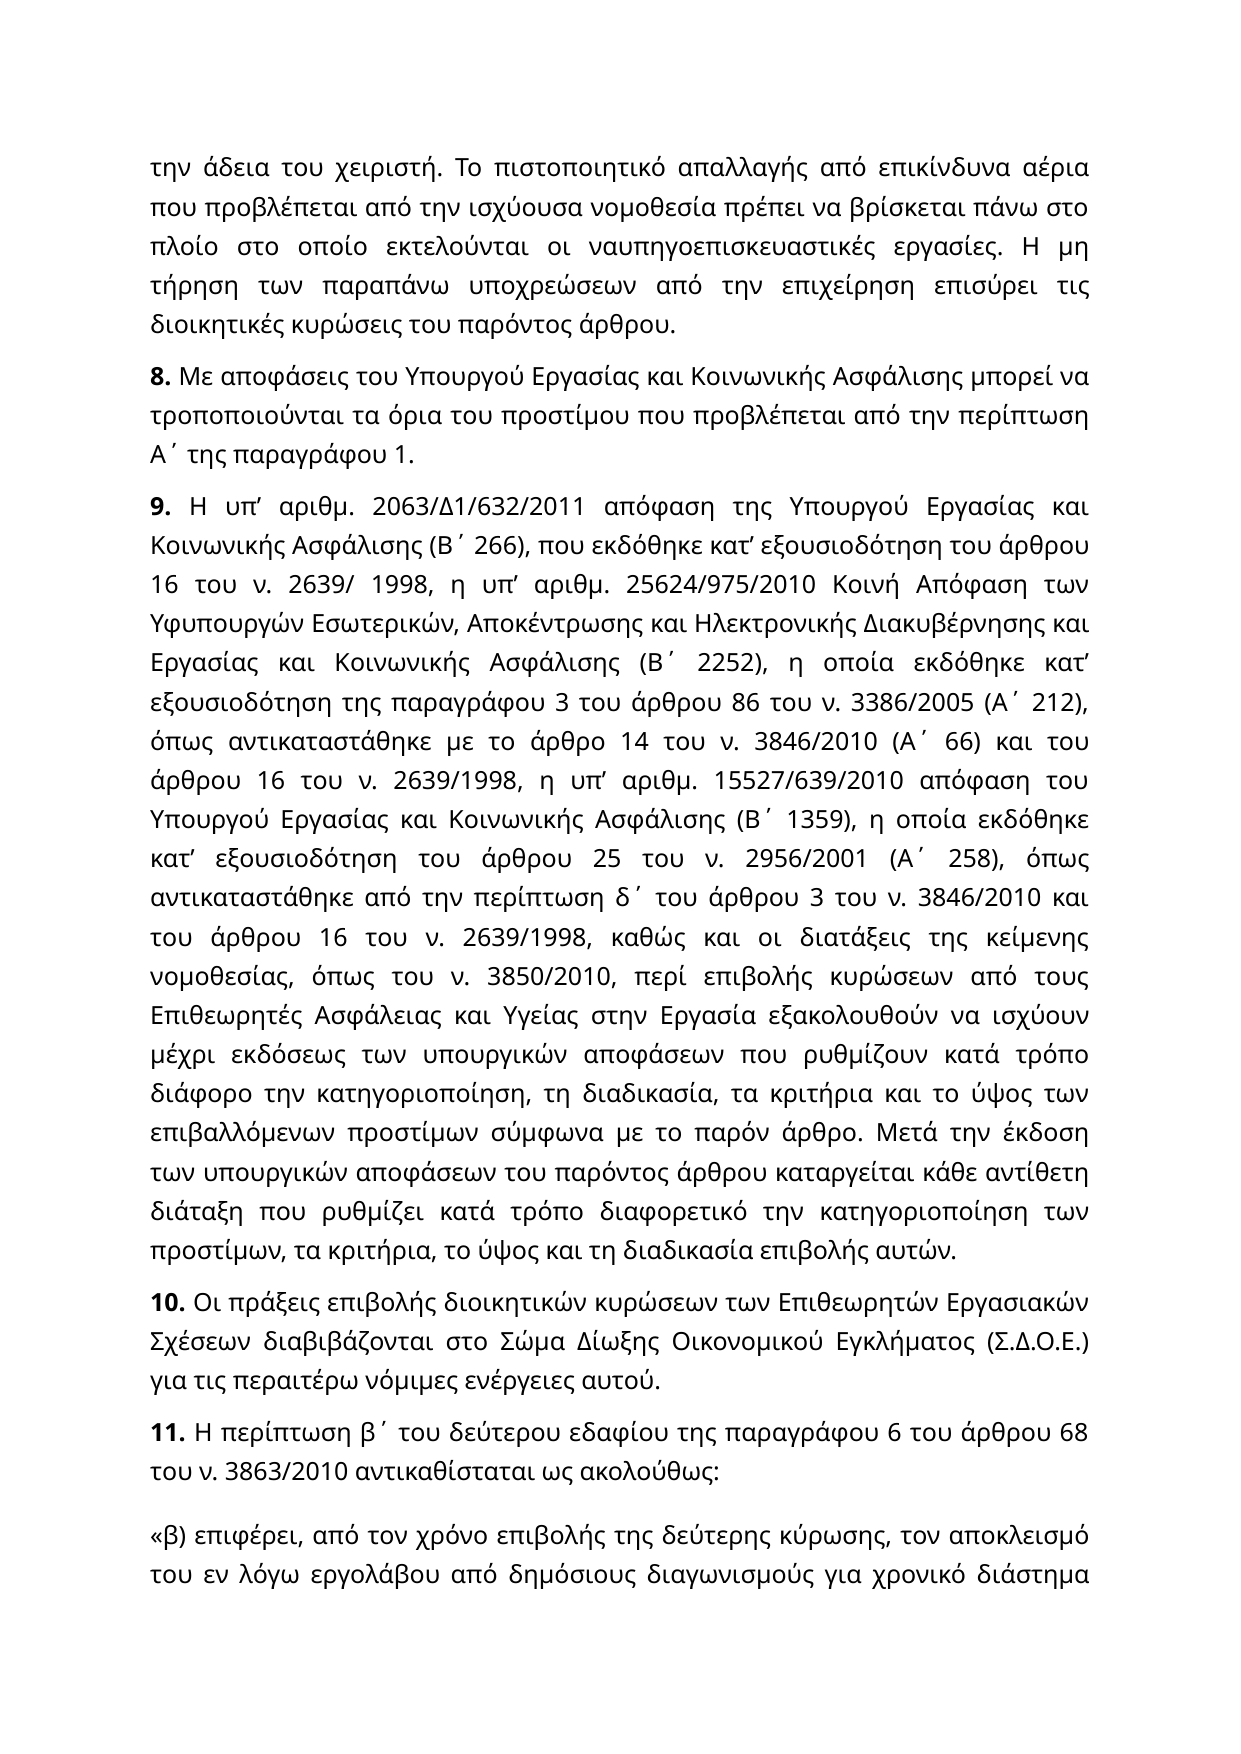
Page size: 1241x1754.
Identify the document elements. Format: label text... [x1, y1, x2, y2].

text την άδεια του χειριστή. Το πιστοποιητικό απαλλαγής από επικίνδυνα αέρια που προβλέπεται από την ισχύουσα νομοθεσία πρέπει να βρίσκεται πάνω στο πλοίο στο οποίο εκτελούνται οι ναυπηγοεπισκευαστικές εργασίες. Η μη τήρηση των παραπάνω υποχρεώσεων από την επιχείρηση επισύρει τις διοικητικές κυρώσεις του παρόντος άρθρου. [150, 150, 1090, 341]
text 9. Η υπ’ αριθμ. 2063/Δ1/632/2011 απόφαση της Υπουργού Εργασίας και Κοινωνικής Ασφάλισης (Β΄ 266), που εκδόθηκε κατ’ εξουσιοδότηση του άρθρου 16 του ν. 2639/ 1998, η υπ’ αριθμ. 25624/975/2010 Κοινή Απόφαση των Υφυπουργών Εσωτερικών, Αποκέντρωσης και Ηλεκτρονικής Διακυβέρνησης και Εργασίας και Κοινωνικής Ασφάλισης (Β΄ 2252), η οποία εκδόθηκε κατ’ εξουσιοδότηση της παραγράφου 3 του άρθρου 86 του ν. 3386/2005 (Α΄ 212), όπως αντικαταστάθηκε με το άρθρο 14 του ν. 3846/2010 (Α΄ 66) και του άρθρου 16 του ν. 2639/1998, η υπ’ αριθμ. 15527/639/2010 απόφαση του Υπουργού Εργασίας και Κοινωνικής Ασφάλισης (Β΄ 1359), η οποία εκδόθηκε κατ’ εξουσιοδότηση του άρθρου 25 του ν. 2956/2001 (Α΄ 258), όπως αντικαταστάθηκε από την περίπτωση δ΄ του άρθρου 3 του ν. 3846/2010 και του άρθρου 16 του ν. 2639/1998, καθώς και οι διατάξεις της κείμενης νομοθεσίας, όπως του ν. 3850/2010, περί επιβολής κυρώσεων από τους Επιθεωρητές Ασφάλειας και Υγείας στην Εργασία εξακολουθούν να ισχύουν μέχρι εκδόσεως των υπουργικών αποφάσεων που ρυθμίζουν κατά τρόπο διάφορο την κατηγοριοποίηση, τη διαδικασία, τα κριτήρια και το ύψος των επιβαλλόμενων προστίμων σύμφωνα με το παρόν άρθρο. Μετά την έκδοση των υπουργικών αποφάσεων του παρόντος άρθρου καταργείται κάθε αντίθετη διάταξη που ρυθμίζει κατά τρόπο διαφορετικό την κατηγοριοποίηση των προστίμων, τα κριτήρια, το ύψος και τη διαδικασία επιβολής αυτών. [150, 488, 1090, 1267]
text 10. Οι πράξεις επιβολής διοικητικών κυρώσεων των Επιθεωρητών Εργασιακών Σχέσεων διαβιβάζονται στο Σώμα Δίωξης Οικονομικού Εγκλήματος (Σ.Δ.Ο.Ε.) για τις περαιτέρω νόμιμες ενέργειες αυτού. [150, 1284, 1090, 1397]
text «β) επιφέρει, από τον χρόνο επιβολής της δεύτερης κύρωσης, τον αποκλεισμό του εν λόγω εργολάβου από δημόσιους διαγωνισμούς για χρονικό διάστημα [150, 1517, 1090, 1591]
text 11. Η περίπτωση β΄ του δεύτερου εδαφίου της παραγράφου 6 του άρθρου 68 του ν. 3863/2010 αντικαθίσταται ως ακολούθως: [150, 1414, 1090, 1487]
text 8. Με αποφάσεις του Υπουργού Εργασίας και Κοινωνικής Ασφάλισης μπορεί να τροποποιούνται τα όρια του προστίμου που προβλέπεται από την περίπτωση Α΄ της παραγράφου 1. [150, 358, 1090, 471]
